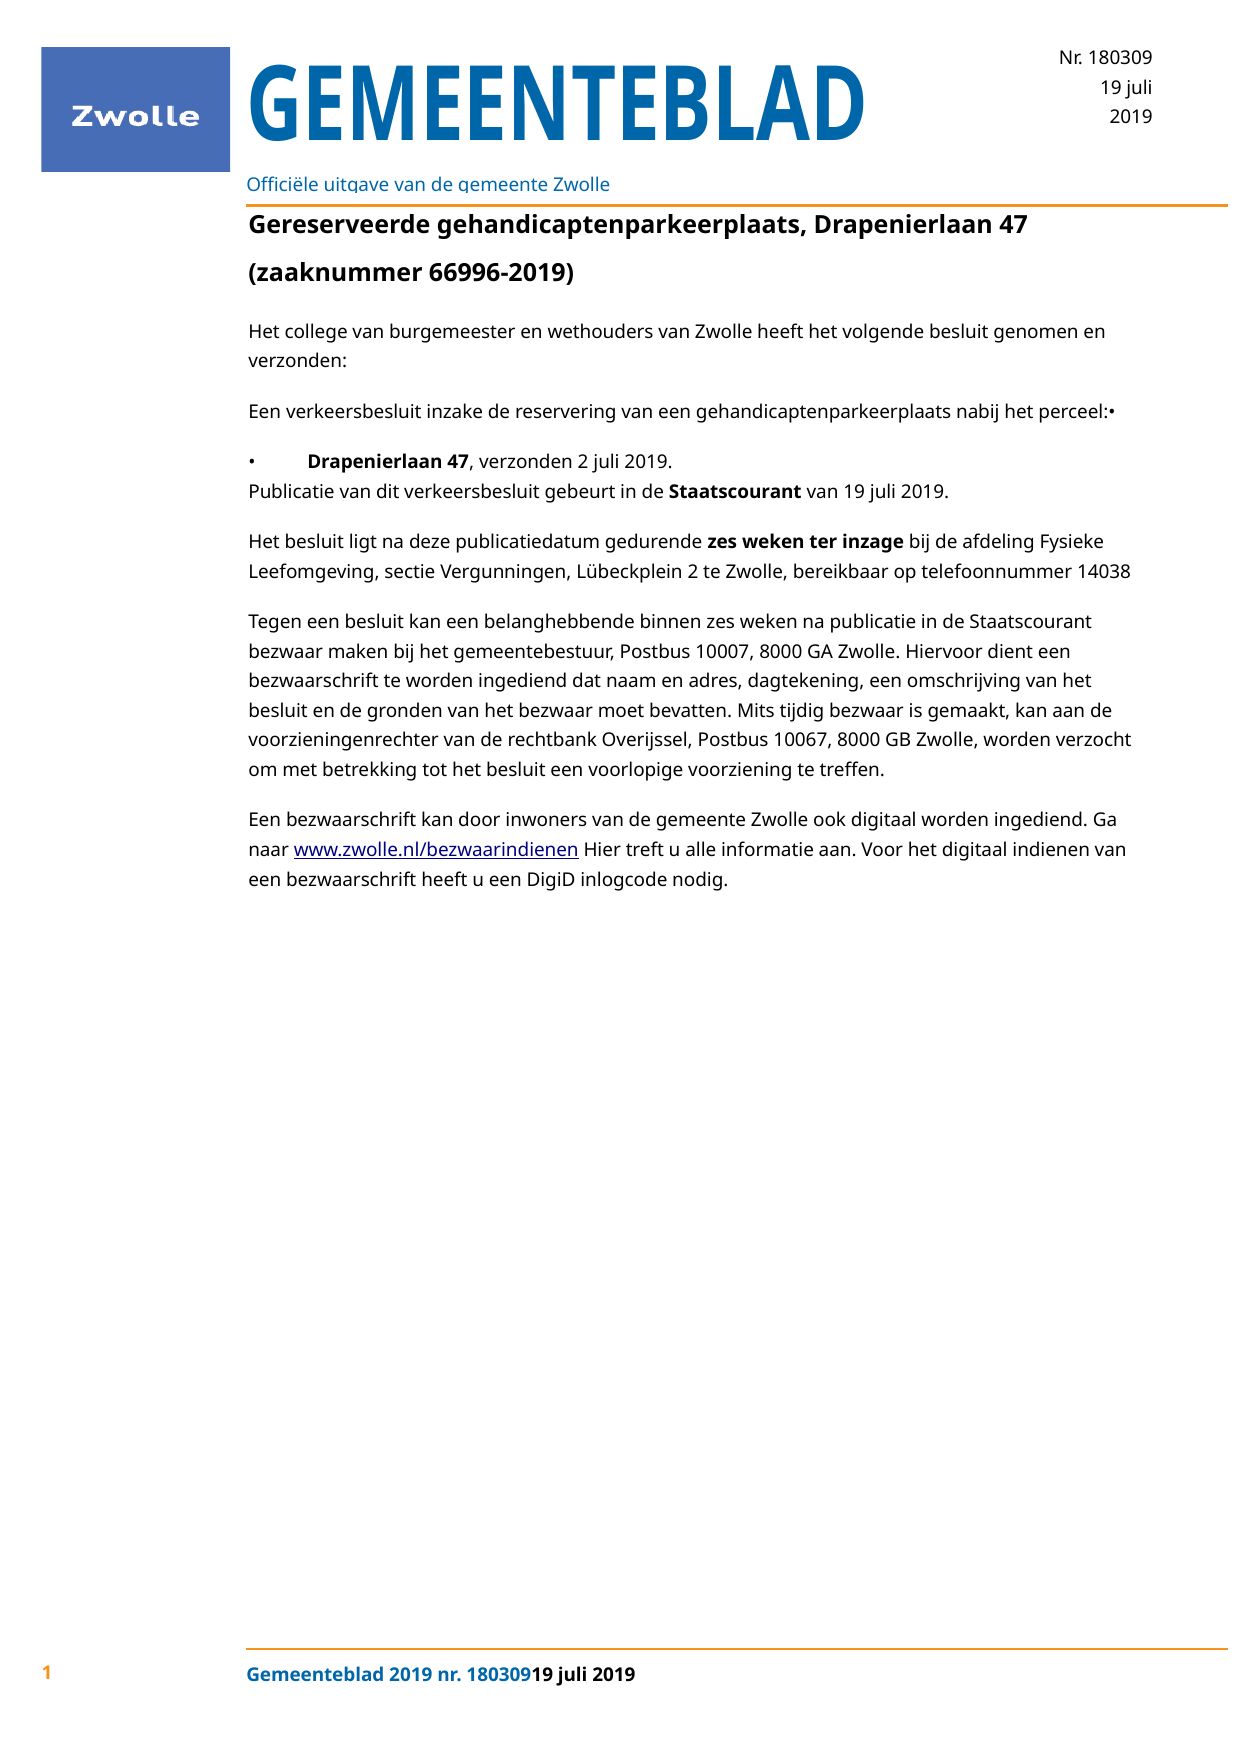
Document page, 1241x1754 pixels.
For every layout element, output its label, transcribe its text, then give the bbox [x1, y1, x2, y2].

text Het besluit ligt na deze publicatiedatum gedurende zes weken ter inzage bij de afdeling Fysieke Leefomgeving, sectie Vergunningen, Lübeckplein 2 te Zwolle, bereikbaar op telefoonnummer 14038 [248, 528, 1152, 584]
text Een bezwaarschrift kan door inwoners van de gemeente Zwolle ook digitaal worden ingediend. Ga naar www.zwolle.nl/bezwaarindienen Hier treft u alle informatie aan. Voor het digitaal indienen van een bezwaarschrift heeft u een DigiD inlogcode nodig. [248, 807, 1152, 892]
text Gereserveerde gehandicaptenparkeerplaats, Drapenierlaan 47 (zaaknummer 66996-2019) [248, 207, 1152, 288]
text Het college van burgemeester en wethouders van Zwolle heeft het volgende besluit genomen en verzonden: [248, 318, 1152, 373]
text Publicatie van dit verkeersbesluit gebeurt in de Staatscourant van 19 juli 2019. [248, 478, 1152, 504]
text Een verkeersbesluit inzake de reservering van een gehandicaptenparkeerplaats nabij het perceel:• [248, 398, 1152, 424]
list Drapenierlaan 47, verzonden 2 juli 2019. [248, 448, 1152, 474]
picture [41, 47, 231, 172]
text Tegen een besluit kan een belanghebbende binnen zes weken na publicatie in de Staatscourant bezwaar maken bij het gemeentebestuur, Postbus 10007, 8000 GA Zwolle. Hiervoor dient een bezwaarschrift te worden ingediend dat naam en adres, dagtekening, een omschrijving van het besluit en de gronden van het bezwaar moet bevatten. Mits tijdig bezwaar is gemaakt, kan aan de voorzieningenrechter van de rechtbank Overijssel, Postbus 10067, 8000 GB Zwolle, worden verzocht om met betrekking tot het besluit een voorlopige voorziening te treffen. [248, 608, 1152, 782]
